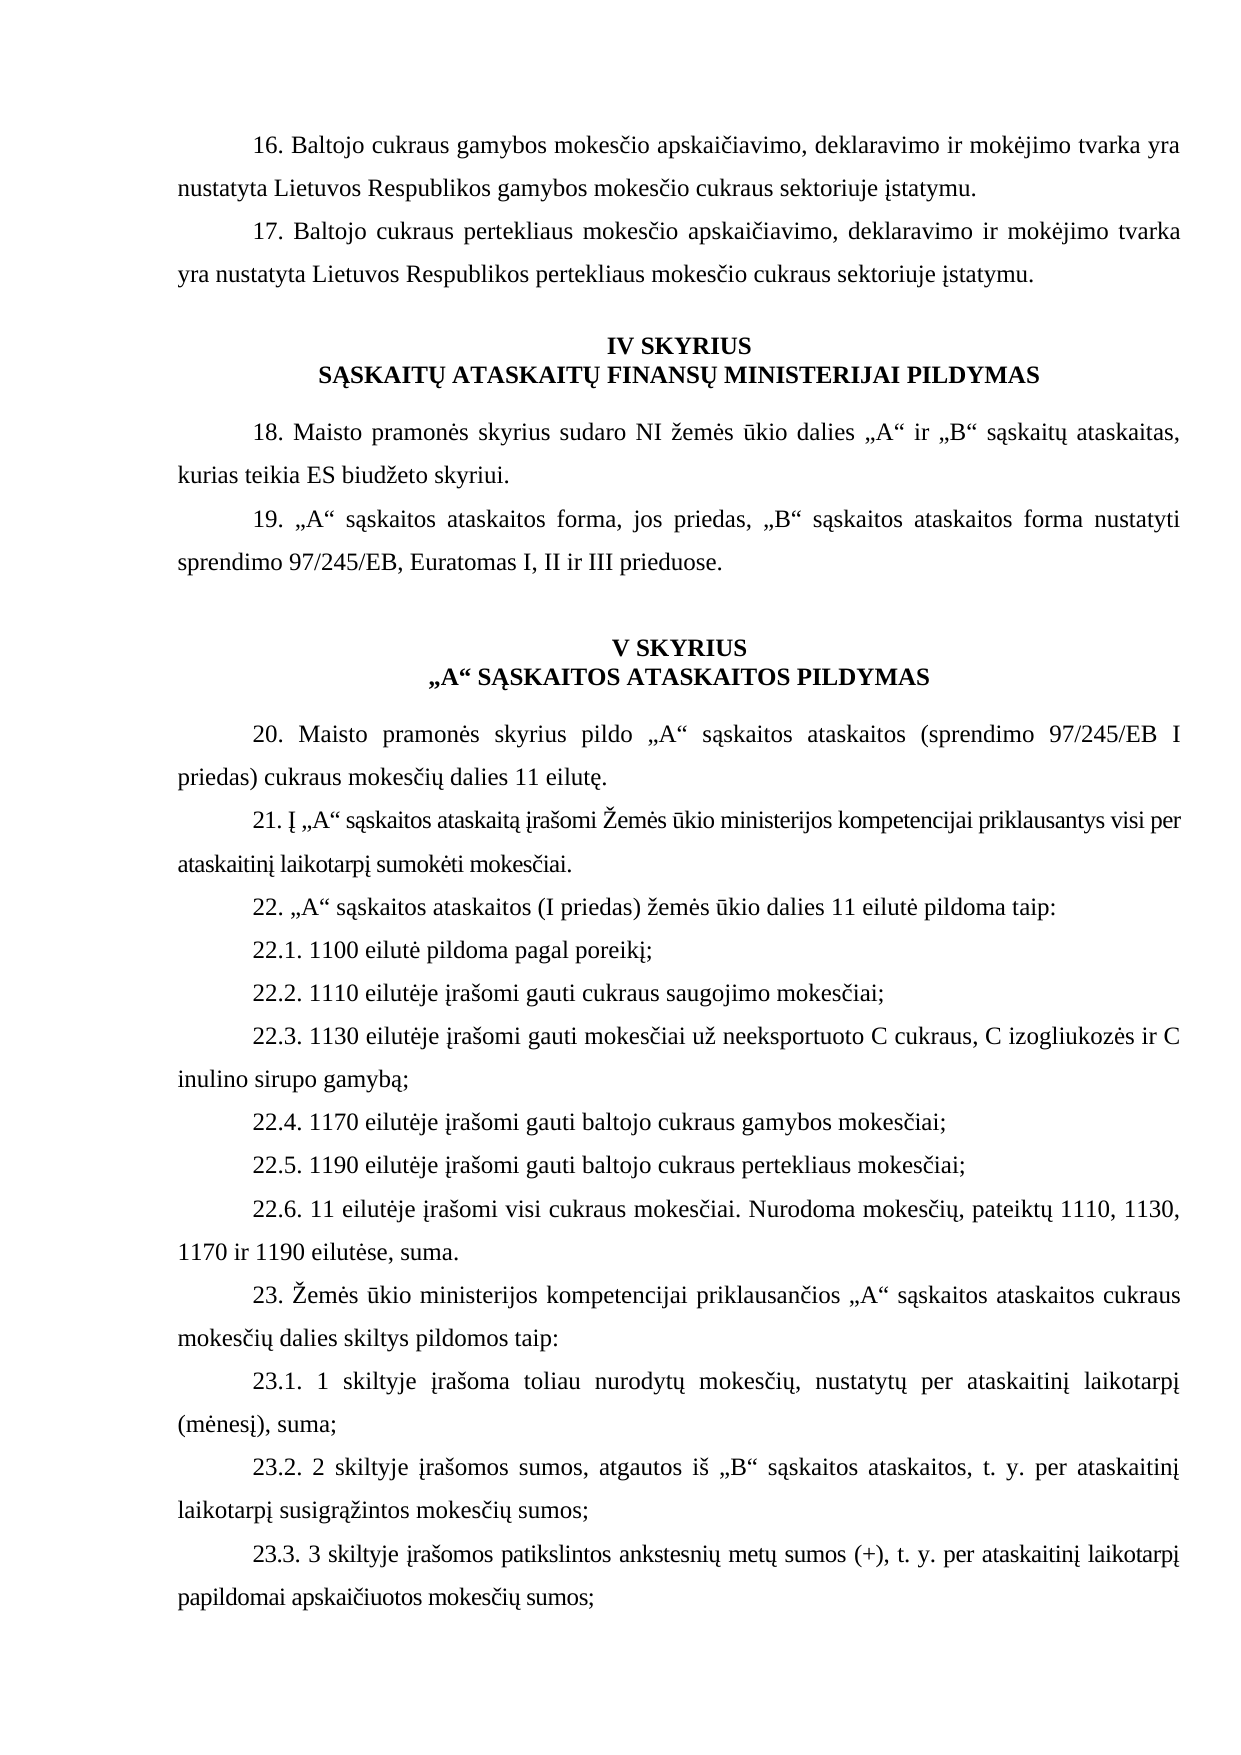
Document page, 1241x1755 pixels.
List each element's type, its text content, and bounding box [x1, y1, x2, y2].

text 22. „A“ sąskaitos ataskaitos (I priedas) žemės ūkio dalies 11 eilutė pildoma taip: [177, 892, 1181, 921]
text 16. Baltojo cukraus gamybos mokesčio apskaičiavimo, deklaravimo ir mokėjimo tvarka yra nustatyta Lietuvos Respublikos gamybos mokesčio cukraus sektoriuje įstatymu. [177, 130, 1181, 202]
text 22.1. 1100 eilutė pildoma pagal poreikį; [177, 935, 1181, 964]
text 22.6. 11 eilutėje įrašomi visi cukraus mokesčiai. Nurodoma mokesčių, pateiktų 1110, 1130, 1170 ir 1190 eilutėse, suma. [177, 1194, 1181, 1266]
text SĄSKAITŲ ATASKAITŲ FINANSŲ MINISTERIJAI PILDYMAS [177, 360, 1181, 389]
text 23.3. 3 skiltyje įrašomos patikslintos ankstesnių metų sumos (+), t. y. per ataskaitinį laikotarpį papildomai apskaičiuotos mokesčių sumos; [177, 1539, 1181, 1611]
text V SKYRIUS [177, 633, 1181, 662]
text 17. Baltojo cukraus pertekliaus mokesčio apskaičiavimo, deklaravimo ir mokėjimo tvarka yra nustatyta Lietuvos Respublikos pertekliaus mokesčio cukraus sektoriuje įstatymu. [177, 216, 1181, 288]
text 20. Maisto pramonės skyrius pildo „A“ sąskaitos ataskaitos (sprendimo 97/245/EB I priedas) cukraus mokesčių dalies 11 eilutę. [177, 719, 1181, 791]
text 22.3. 1130 eilutėje įrašomi gauti mokesčiai už neeksportuoto C cukraus, C izogliukozės ir C inulino sirupo gamybą; [177, 1021, 1181, 1093]
text 22.5. 1190 eilutėje įrašomi gauti baltojo cukraus pertekliaus mokesčiai; [177, 1151, 1181, 1179]
text 22.2. 1110 eilutėje įrašomi gauti cukraus saugojimo mokesčiai; [177, 978, 1181, 1007]
text 18. Maisto pramonės skyrius sudaro NI žemės ūkio dalies „A“ ir „B“ sąskaitų ataskaitas, kurias teikia ES biudžeto skyriui. [177, 417, 1181, 489]
text 21. Į „A“ sąskaitos ataskaitą įrašomi Žemės ūkio ministerijos kompetencijai priklausantys visi per ataskaitinį laikotarpį sumokėti mokesčiai. [177, 806, 1181, 877]
text IV SKYRIUS [177, 331, 1181, 360]
text 23. Žemės ūkio ministerijos kompetencijai priklausančios „A“ sąskaitos ataskaitos cukraus mokesčių dalies skiltys pildomos taip: [177, 1280, 1181, 1352]
text 19. „A“ sąskaitos ataskaitos forma, jos priedas, „B“ sąskaitos ataskaitos forma nustatyti sprendimo 97/245/EB, Euratomas I, II ir III prieduose. [177, 504, 1181, 576]
text 22.4. 1170 eilutėje įrašomi gauti baltojo cukraus gamybos mokesčiai; [177, 1107, 1181, 1136]
text „A“ SĄSKAITOS ATASKAITOS PILDYMAS [177, 662, 1181, 691]
text 23.2. 2 skiltyje įrašomos sumos, atgautos iš „B“ sąskaitos ataskaitos, t. y. per ataskaitinį laikotarpį susigrąžintos mokesčių sumos; [177, 1452, 1181, 1524]
text 23.1. 1 skiltyje įrašoma toliau nurodytų mokesčių, nustatytų per ataskaitinį laikotarpį (mėnesį), suma; [177, 1366, 1181, 1438]
